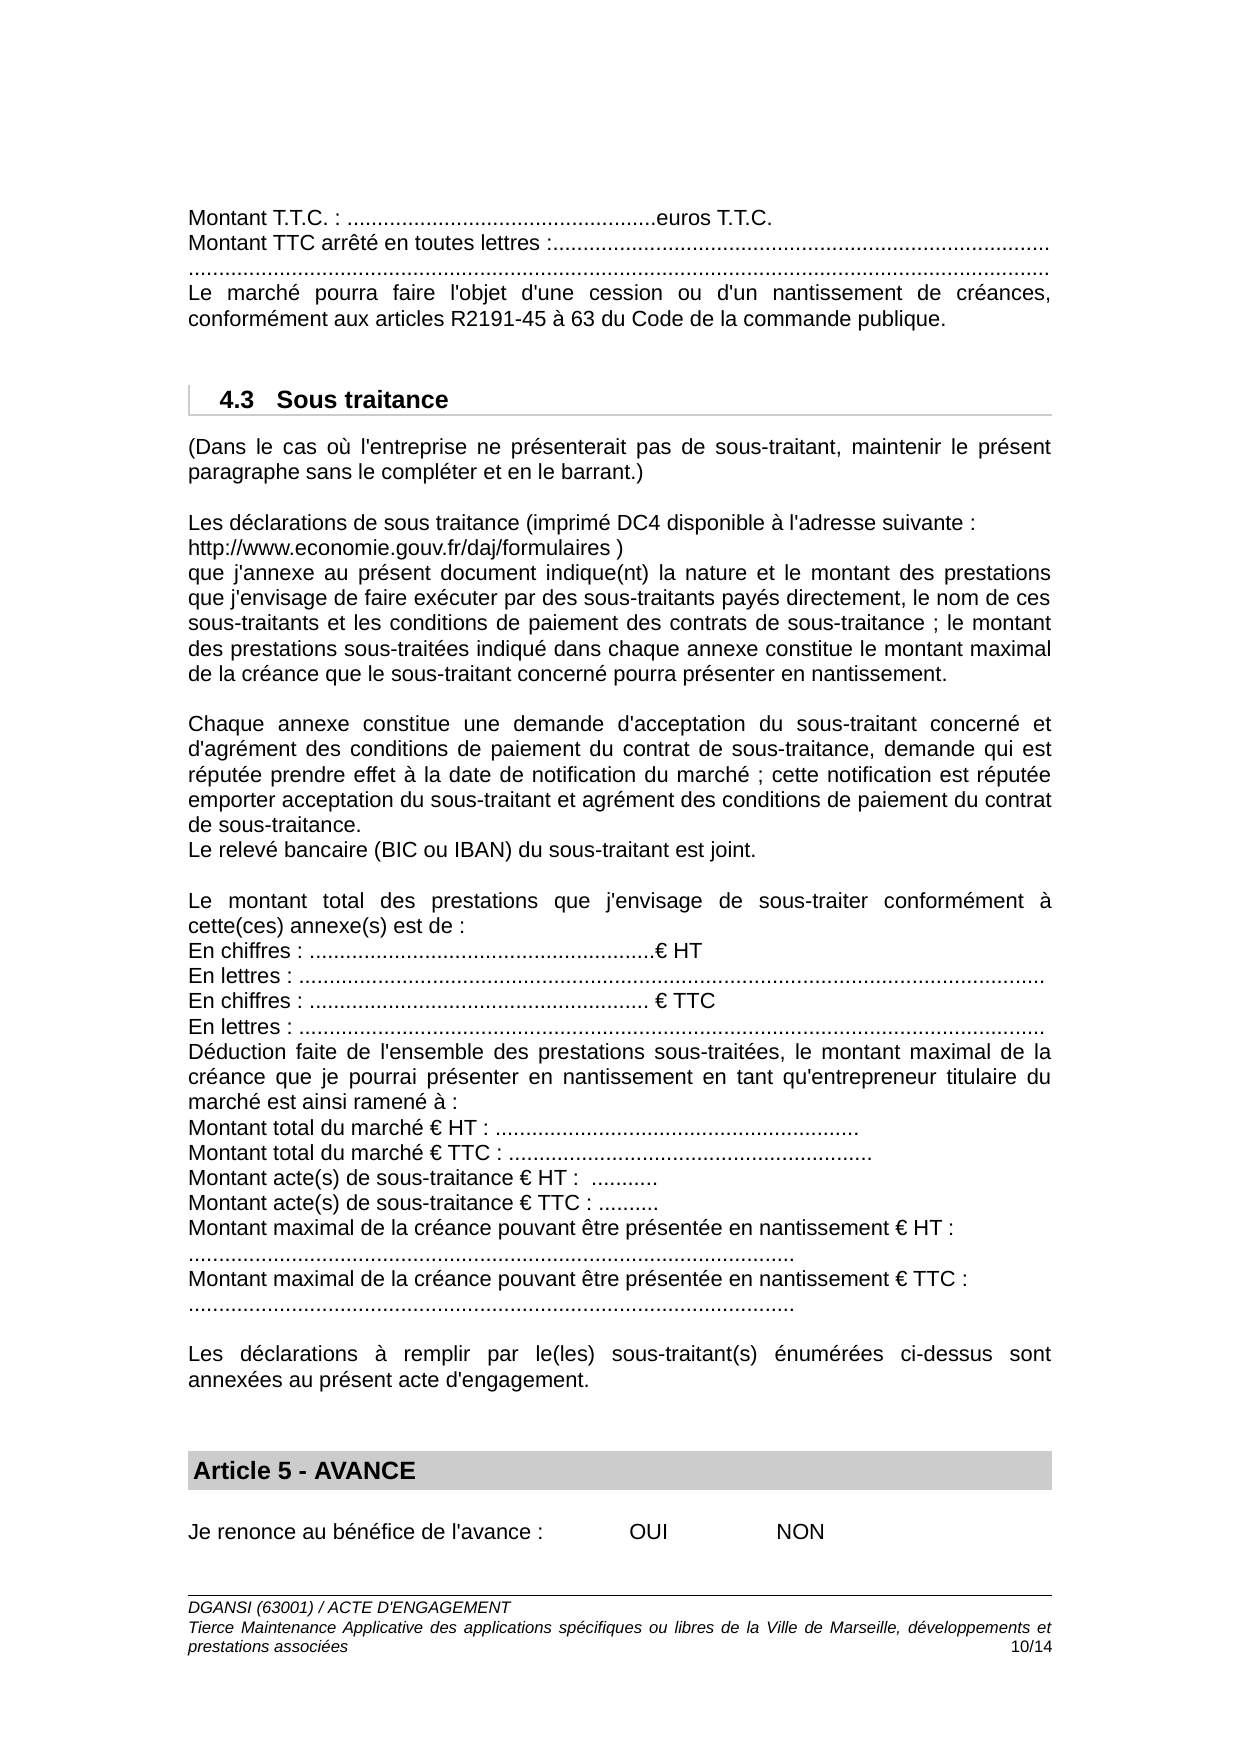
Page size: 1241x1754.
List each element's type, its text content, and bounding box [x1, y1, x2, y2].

text http://www.economie.gouv.fr/daj/formulaires ) [188, 535, 1052, 560]
text Montant T.T.C. : ...................................................euros T.T.C. [188, 204, 1052, 230]
text Déduction faite de l'ensemble des prestations sous-traitées, le montant maximal de la créance que je pourrai présenter en nantissement en tant qu'entrepreneur titulaire du marché est ainsi ramené à : [188, 1039, 1052, 1114]
text Le relevé bancaire (BIC ou IBAN) du sous-traitant est joint. [188, 837, 1052, 862]
text Chaque annexe constitue une demande d'acceptation du sous-traitant concerné et d'agrément des conditions de paiement du contrat de sous-traitance, demande qui est réputée prendre effet à la date de notification du marché ; cette notification est réputée emporter acceptation du sous-traitant et agrément des conditions de paiement du contrat de sous-traitance. [188, 711, 1052, 837]
text Montant acte(s) de sous-traitance € HT : ........... [188, 1165, 1052, 1190]
text Le montant total des prestations que j'envisage de sous-traiter conformément à cette(ces) annexe(s) est de : [188, 888, 1052, 938]
text Les déclarations à remplir par le(les) sous-traitant(s) énumérées ci-dessus sont annexées au présent acte d'engagement. [188, 1341, 1052, 1392]
text Montant total du marché € HT : ............................................................ [188, 1114, 1052, 1140]
text (Dans le cas où l'entreprise ne présenterait pas de sous-traitant, maintenir le présent paragraphe sans le compléter et en le barrant.) [188, 434, 1052, 484]
text Montant maximal de la créance pouvant être présentée en nantissement € TTC : [188, 1266, 1052, 1291]
text .................................................................................................... [188, 1291, 1052, 1316]
text Montant total du marché € TTC : ............................................................ [188, 1140, 1052, 1165]
subtitle Sous traitance [190, 385, 1052, 414]
text En lettres : ........................................................................................................................... [188, 1014, 1052, 1039]
text En chiffres : ........................................................ € TTC [188, 988, 1052, 1014]
subtitle AVANCE [190, 1453, 1050, 1488]
text Montant TTC arrêté en toutes lettres :.................................................................................. [188, 230, 1052, 255]
text que j'annexe au présent document indique(nt) la nature et le montant des prestations que j'envisage de faire exécuter par des sous-traitants payés directement, le nom de ces sous-traitants et les conditions de paiement des contrats de sous-traitance ; le montant des prestations sous-traitées indiqué dans chaque annexe constitue le montant maximal de la créance que le sous-traitant concerné pourra présenter en nantissement. [188, 560, 1052, 686]
text .............................................................................................................................................. [188, 255, 1052, 280]
text En chiffres : .........................................................€ HT [188, 938, 1052, 963]
text Je renonce au bénéfice de l'avance : OUI NON [188, 1519, 1052, 1544]
text Le marché pourra faire l'objet d'une cession ou d'un nantissement de créances, conformément aux articles R2191-45 à 63 du Code de la commande publique. [188, 280, 1052, 331]
text Montant acte(s) de sous-traitance € TTC : .......... [188, 1190, 1052, 1215]
text Montant maximal de la créance pouvant être présentée en nantissement € HT : [188, 1215, 1052, 1241]
text En lettres : ........................................................................................................................... [188, 963, 1052, 988]
text .................................................................................................... [188, 1241, 1052, 1266]
text Les déclarations de sous traitance (imprimé DC4 disponible à l'adresse suivante : [188, 509, 1052, 535]
